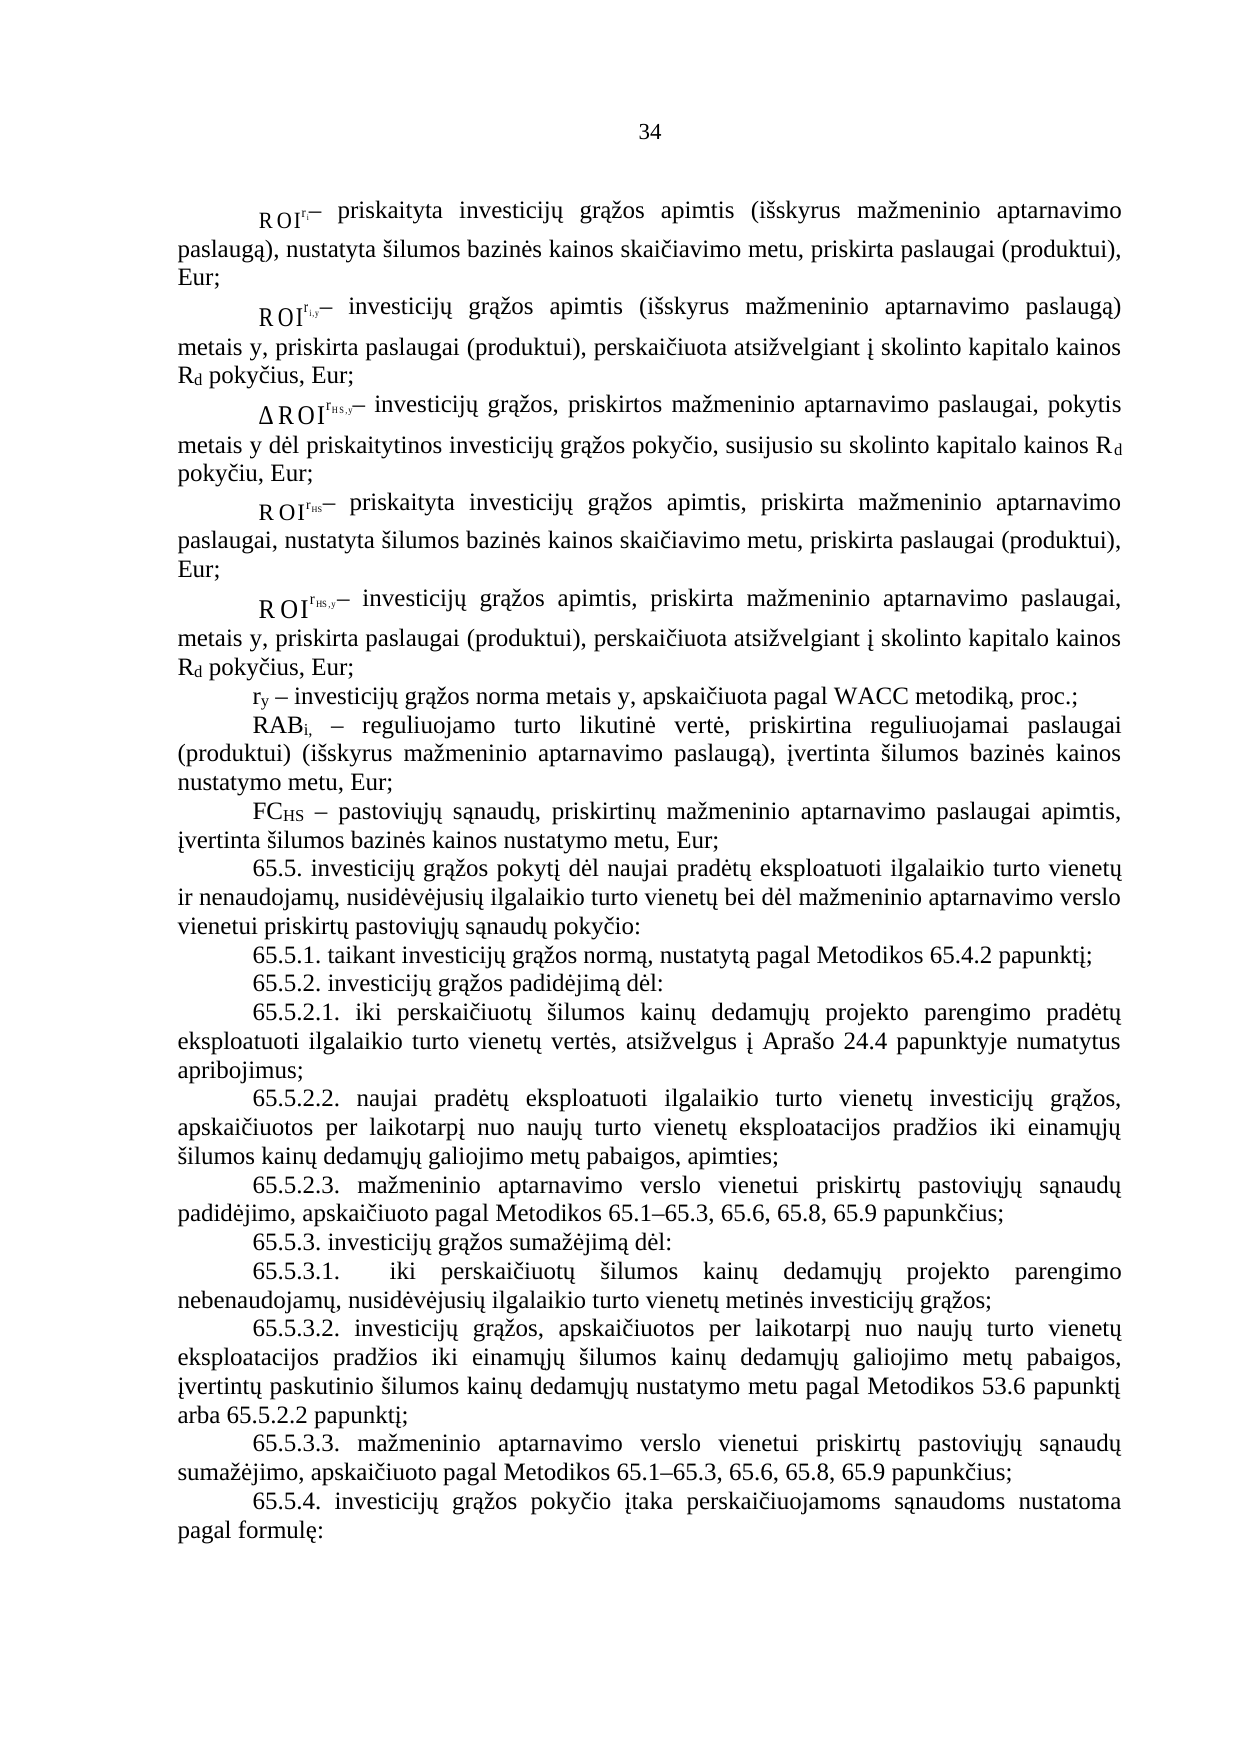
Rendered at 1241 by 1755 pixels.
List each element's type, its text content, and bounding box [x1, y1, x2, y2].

text – priskaityta investicijų grąžos apimtis, priskirta mažmeninio aptarnavimo paslaugai, nustatyta šilumos bazinės kainos skaičiavimo metu, priskirta paslaugai (produktui), Eur; [177, 487, 1122, 583]
text – priskaityta investicijų grąžos apimtis (išskyrus mažmeninio aptarnavimo paslaugą), nustatyta šilumos bazinės kainos skaičiavimo metu, priskirta paslaugai (produktui), Eur; [177, 196, 1122, 291]
text – investicijų grąžos apimtis (išskyrus mažmeninio aptarnavimo paslaugą) metais y, priskirta paslaugai (produktui), perskaičiuota atsižvelgiant į skolinto kapitalo kainos Rd pokyčius, Eur; [177, 291, 1122, 389]
text 65.5.3. investicijų grąžos sumažėjimą dėl: [177, 1227, 1122, 1256]
text FCHS – pastoviųjų sąnaudų, priskirtinų mažmeninio aptarnavimo paslaugai apimtis, įvertinta šilumos bazinės kainos nustatymo metu, Eur; [177, 796, 1122, 853]
text 65.5.2. investicijų grąžos padidėjimą dėl: [177, 968, 1122, 997]
text ry – investicijų grąžos norma metais y, apskaičiuota pagal WACC metodiką, proc.; [177, 681, 1122, 710]
text 65.5.3.3. mažmeninio aptarnavimo verslo vienetui priskirtų pastoviųjų sąnaudų sumažėjimo, apskaičiuoto pagal Metodikos 65.1–65.3, 65.6, 65.8, 65.9 papunkčius; [177, 1428, 1122, 1486]
text 65.5.2.2. naujai pradėtų eksploatuoti ilgalaikio turto vienetų investicijų grąžos, apskaičiuotos per laikotarpį nuo naujų turto vienetų eksploatacijos pradžios iki einamųjų šilumos kainų dedamųjų galiojimo metų pabaigos, apimties; [177, 1083, 1122, 1170]
text 65.5.1. taikant investicijų grąžos normą, nustatytą pagal Metodikos 65.4.2 papunktį; [177, 940, 1122, 968]
text 65.5.2.3. mažmeninio aptarnavimo verslo vienetui priskirtų pastoviųjų sąnaudų padidėjimo, apskaičiuoto pagal Metodikos 65.1–65.3, 65.6, 65.8, 65.9 papunkčius; [177, 1170, 1122, 1227]
text 65.5.4. investicijų grąžos pokyčio įtaka perskaičiuojamoms sąnaudoms nustatoma pagal formulę: [177, 1486, 1122, 1543]
text 65.5.3.2. investicijų grąžos, apskaičiuotos per laikotarpį nuo naujų turto vienetų eksploatacijos pradžios iki einamųjų šilumos kainų dedamųjų galiojimo metų pabaigos, įvertintų paskutinio šilumos kainų dedamųjų nustatymo metu pagal Metodikos 53.6 papunktį arba 65.5.2.2 papunktį; [177, 1313, 1122, 1428]
text 65.5.3.1. iki perskaičiuotų šilumos kainų dedamųjų projekto parengimo nebenaudojamų, nusidėvėjusių ilgalaikio turto vienetų metinės investicijų grąžos; [177, 1256, 1122, 1313]
text 65.5.2.1. iki perskaičiuotų šilumos kainų dedamųjų projekto parengimo pradėtų eksploatuoti ilgalaikio turto vienetų vertės, atsižvelgus į Aprašo 24.4 papunktyje numatytus apribojimus; [177, 997, 1122, 1083]
text RABi, – reguliuojamo turto likutinė vertė, priskirtina reguliuojamai paslaugai (produktui) (išskyrus mažmeninio aptarnavimo paslaugą), įvertinta šilumos bazinės kainos nustatymo metu, Eur; [177, 710, 1122, 796]
text 65.5. investicijų grąžos pokytį dėl naujai pradėtų eksploatuoti ilgalaikio turto vienetų ir nenaudojamų, nusidėvėjusių ilgalaikio turto vienetų bei dėl mažmeninio aptarnavimo verslo vienetui priskirtų pastoviųjų sąnaudų pokyčio: [177, 853, 1122, 940]
text – investicijų grąžos apimtis, priskirta mažmeninio aptarnavimo paslaugai, metais y, priskirta paslaugai (produktui), perskaičiuota atsižvelgiant į skolinto kapitalo kainos Rd pokyčius, Eur; [177, 583, 1122, 681]
text – investicijų grąžos, priskirtos mažmeninio aptarnavimo paslaugai, pokytis metais y dėl priskaitytinos investicijų grąžos pokyčio, susijusio su skolinto kapitalo kainos Rd pokyčiu, Eur; [177, 389, 1122, 487]
